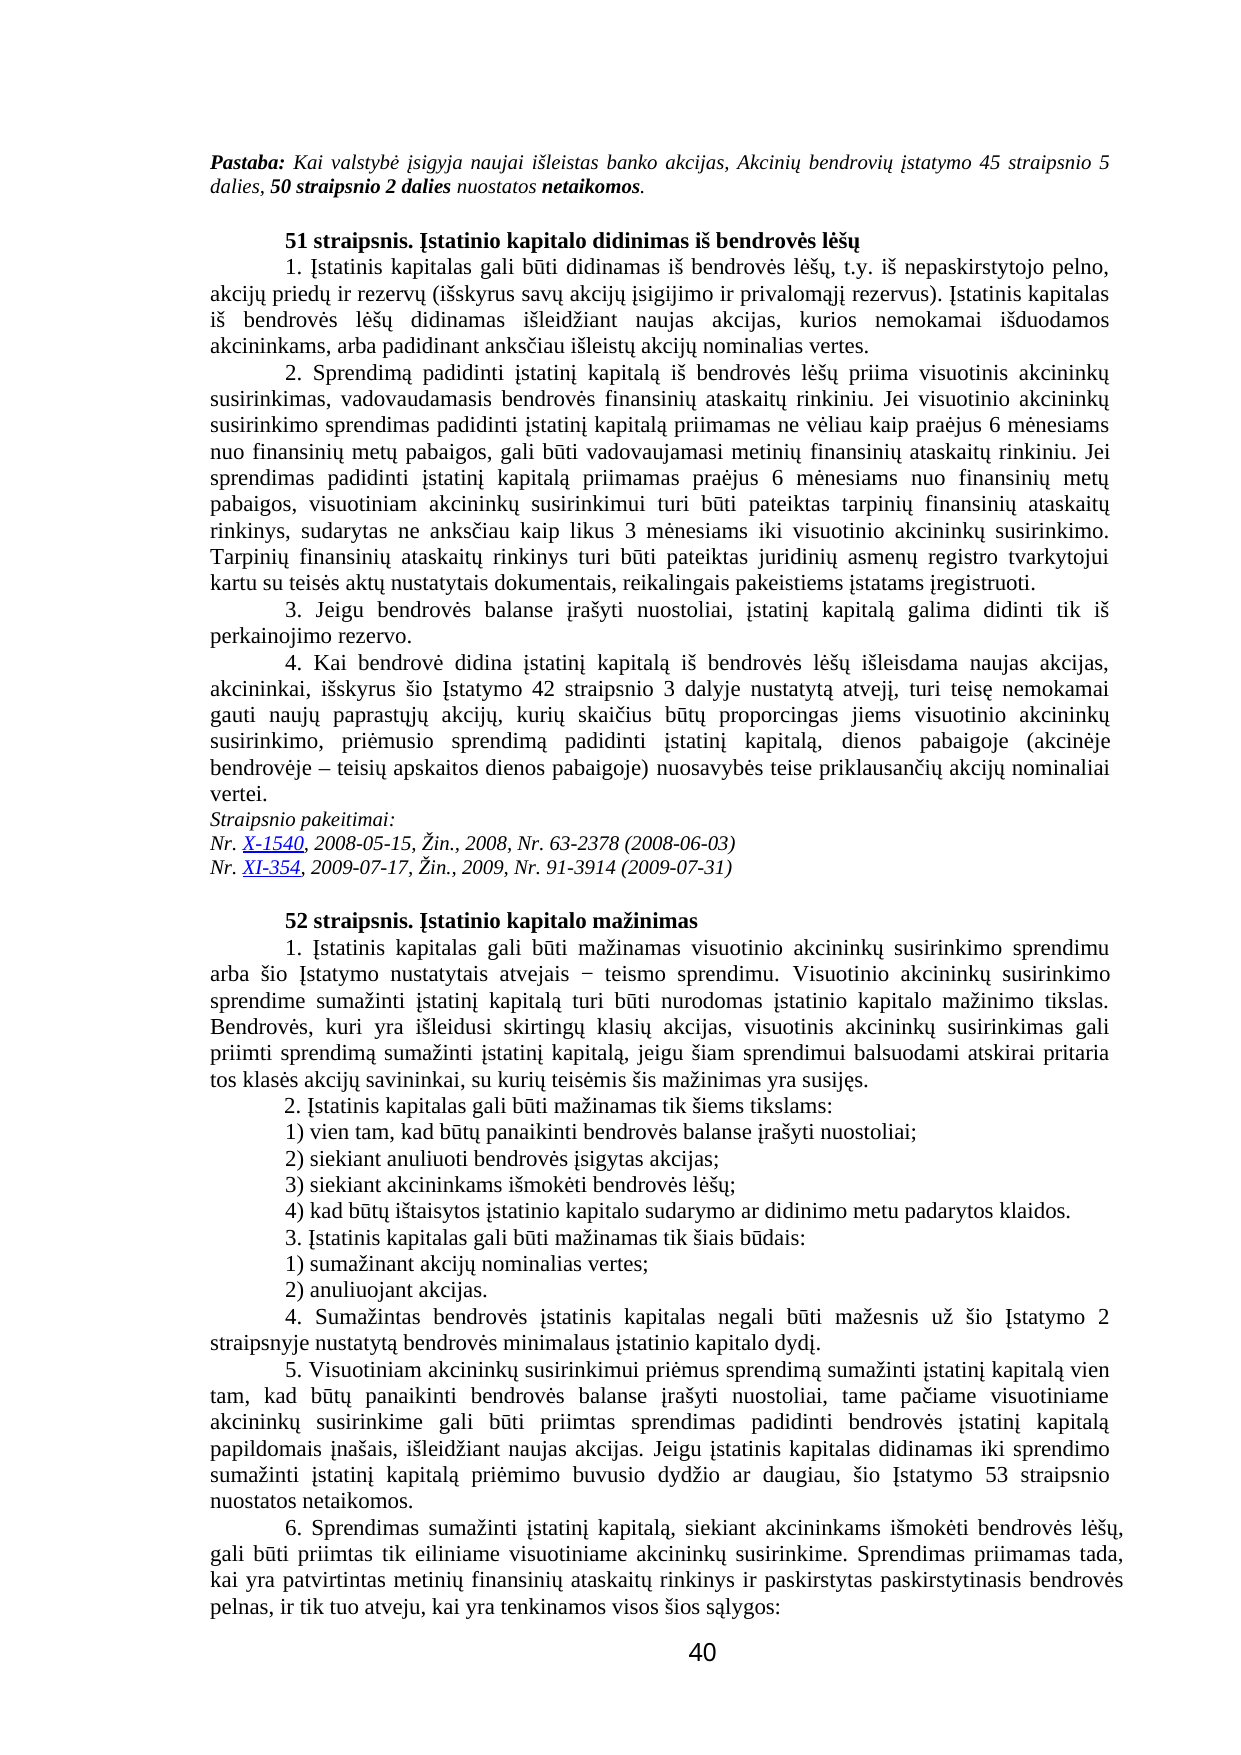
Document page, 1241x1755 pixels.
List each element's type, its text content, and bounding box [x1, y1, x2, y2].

text Nr. X-1540, 2008-05-15, Žin., 2008, Nr. 63-2378 (2008-06-03) [210, 831, 1111, 855]
text 52 straipsnis. Įstatinio kapitalo mažinimas [210, 908, 1111, 934]
text 1. Įstatinis kapitalas gali būti mažinamas visuotinio akcininkų susirinkimo sprendimu arba šio Įstatymo nustatytais atvejais − teismo sprendimu. Visuotinio akcininkų susirinkimo sprendime sumažinti įstatinį kapitalą turi būti nurodomas įstatinio kapitalo mažinimo tikslas. Bendrovės, kuri yra išleidusi skirtingų klasių akcijas, visuotinis akcininkų susirinkimas gali priimti sprendimą sumažinti įstatinį kapitalą, jeigu šiam sprendimui balsuodami atskirai pritaria tos klasės akcijų savininkai, su kurių teisėmis šis mažinimas yra susijęs. [210, 934, 1111, 1092]
text 1) sumažinant akcijų nominalias vertes; [210, 1250, 1111, 1277]
text 3) siekiant akcininkams išmokėti bendrovės lėšų; [210, 1171, 1111, 1197]
text 3. Įstatinis kapitalas gali būti mažinamas tik šiais būdais: [210, 1224, 1111, 1250]
text 4. Sumažintas bendrovės įstatinis kapitalas negali būti mažesnis už šio Įstatymo 2 straipsnyje nustatytą bendrovės minimalaus įstatinio kapitalo dydį. [210, 1303, 1111, 1356]
text 51 straipsnis. Įstatinio kapitalo didinimas iš bendrovės lėšų [210, 227, 1111, 253]
text 1. Įstatinis kapitalas gali būti didinamas iš bendrovės lėšų, t.y. iš nepaskirstytojo pelno, akcijų priedų ir rezervų (išskyrus savų akcijų įsigijimo ir privalomąjį rezervus). Įstatinis kapitalas iš bendrovės lėšų didinamas išleidžiant naujas akcijas, kurios nemokamai išduodamos akcininkams, arba padidinant anksčiau išleistų akcijų nominalias vertes. [210, 253, 1111, 359]
text 1) vien tam, kad būtų panaikinti bendrovės balanse įrašyti nuostoliai; [210, 1118, 1111, 1145]
text Pastaba: Kai valstybė įsigyja naujai išleistas banko akcijas, Akcinių bendrovių įstatymo 45 straipsnio 5 dalies, 50 straipsnio 2 dalies nuostatos netaikomos. [210, 150, 1111, 198]
text 3. Jeigu bendrovės balanse įrašyti nuostoliai, įstatinį kapitalą galima didinti tik iš perkainojimo rezervo. [210, 596, 1111, 648]
text 5. Visuotiniam akcininkų susirinkimui priėmus sprendimą sumažinti įstatinį kapitalą vien tam, kad būtų panaikinti bendrovės balanse įrašyti nuostoliai, tame pačiame visuotiniame akcininkų susirinkime gali būti priimtas sprendimas padidinti bendrovės įstatinį kapitalą papildomais įnašais, išleidžiant naujas akcijas. Jeigu įstatinis kapitalas didinamas iki sprendimo sumažinti įstatinį kapitalą priėmimo buvusio dydžio ar daugiau, šio Įstatymo 53 straipsnio nuostatos netaikomos. [210, 1356, 1111, 1514]
text 2. Įstatinis kapitalas gali būti mažinamas tik šiems tikslams: [210, 1092, 1111, 1118]
text 2) anuliuojant akcijas. [210, 1277, 1111, 1303]
text 2) siekiant anuliuoti bendrovės įsigytas akcijas; [210, 1145, 1111, 1171]
text 4) kad būtų ištaisytos įstatinio kapitalo sudarymo ar didinimo metu padarytos klaidos. [210, 1197, 1111, 1224]
text 6. Sprendimas sumažinti įstatinį kapitalą, siekiant akcininkams išmokėti bendrovės lėšų, gali būti priimtas tik eiliniame visuotiniame akcininkų susirinkime. Sprendimas priimamas tada, kai yra patvirtintas metinių finansinių ataskaitų rinkinys ir paskirstytas paskirstytinasis bendrovės pelnas, ir tik tuo atveju, kai yra tenkinamos visos šios sąlygos: [210, 1514, 1126, 1619]
text Straipsnio pakeitimai: [210, 807, 1111, 831]
text 4. Kai bendrovė didina įstatinį kapitalą iš bendrovės lėšų išleisdama naujas akcijas, akcininkai, išskyrus šio Įstatymo 42 straipsnio 3 dalyje nustatytą atvejį, turi teisę nemokamai gauti naujų paprastųjų akcijų, kurių skaičius būtų proporcingas jiems visuotinio akcininkų susirinkimo, priėmusio sprendimą padidinti įstatinį kapitalą, dienos pabaigoje (akcinėje bendrovėje – teisių apskaitos dienos pabaigoje) nuosavybės teise priklausančių akcijų nominaliai vertei. [210, 648, 1111, 807]
text Nr. XI-354, 2009-07-17, Žin., 2009, Nr. 91-3914 (2009-07-31) [210, 855, 1120, 879]
text 2. Sprendimą padidinti įstatinį kapitalą iš bendrovės lėšų priima visuotinis akcininkų susirinkimas, vadovaudamasis bendrovės finansinių ataskaitų rinkiniu. Jei visuotinio akcininkų susirinkimo sprendimas padidinti įstatinį kapitalą priimamas ne vėliau kaip praėjus 6 mėnesiams nuo finansinių metų pabaigos, gali būti vadovaujamasi metinių finansinių ataskaitų rinkiniu. Jei sprendimas padidinti įstatinį kapitalą priimamas praėjus 6 mėnesiams nuo finansinių metų pabaigos, visuotiniam akcininkų susirinkimui turi būti pateiktas tarpinių finansinių ataskaitų rinkinys, sudarytas ne anksčiau kaip likus 3 mėnesiams iki visuotinio akcininkų susirinkimo. Tarpinių finansinių ataskaitų rinkinys turi būti pateiktas juridinių asmenų registro tvarkytojui kartu su teisės aktų nustatytais dokumentais, reikalingais pakeistiems įstatams įregistruoti. [210, 359, 1111, 596]
